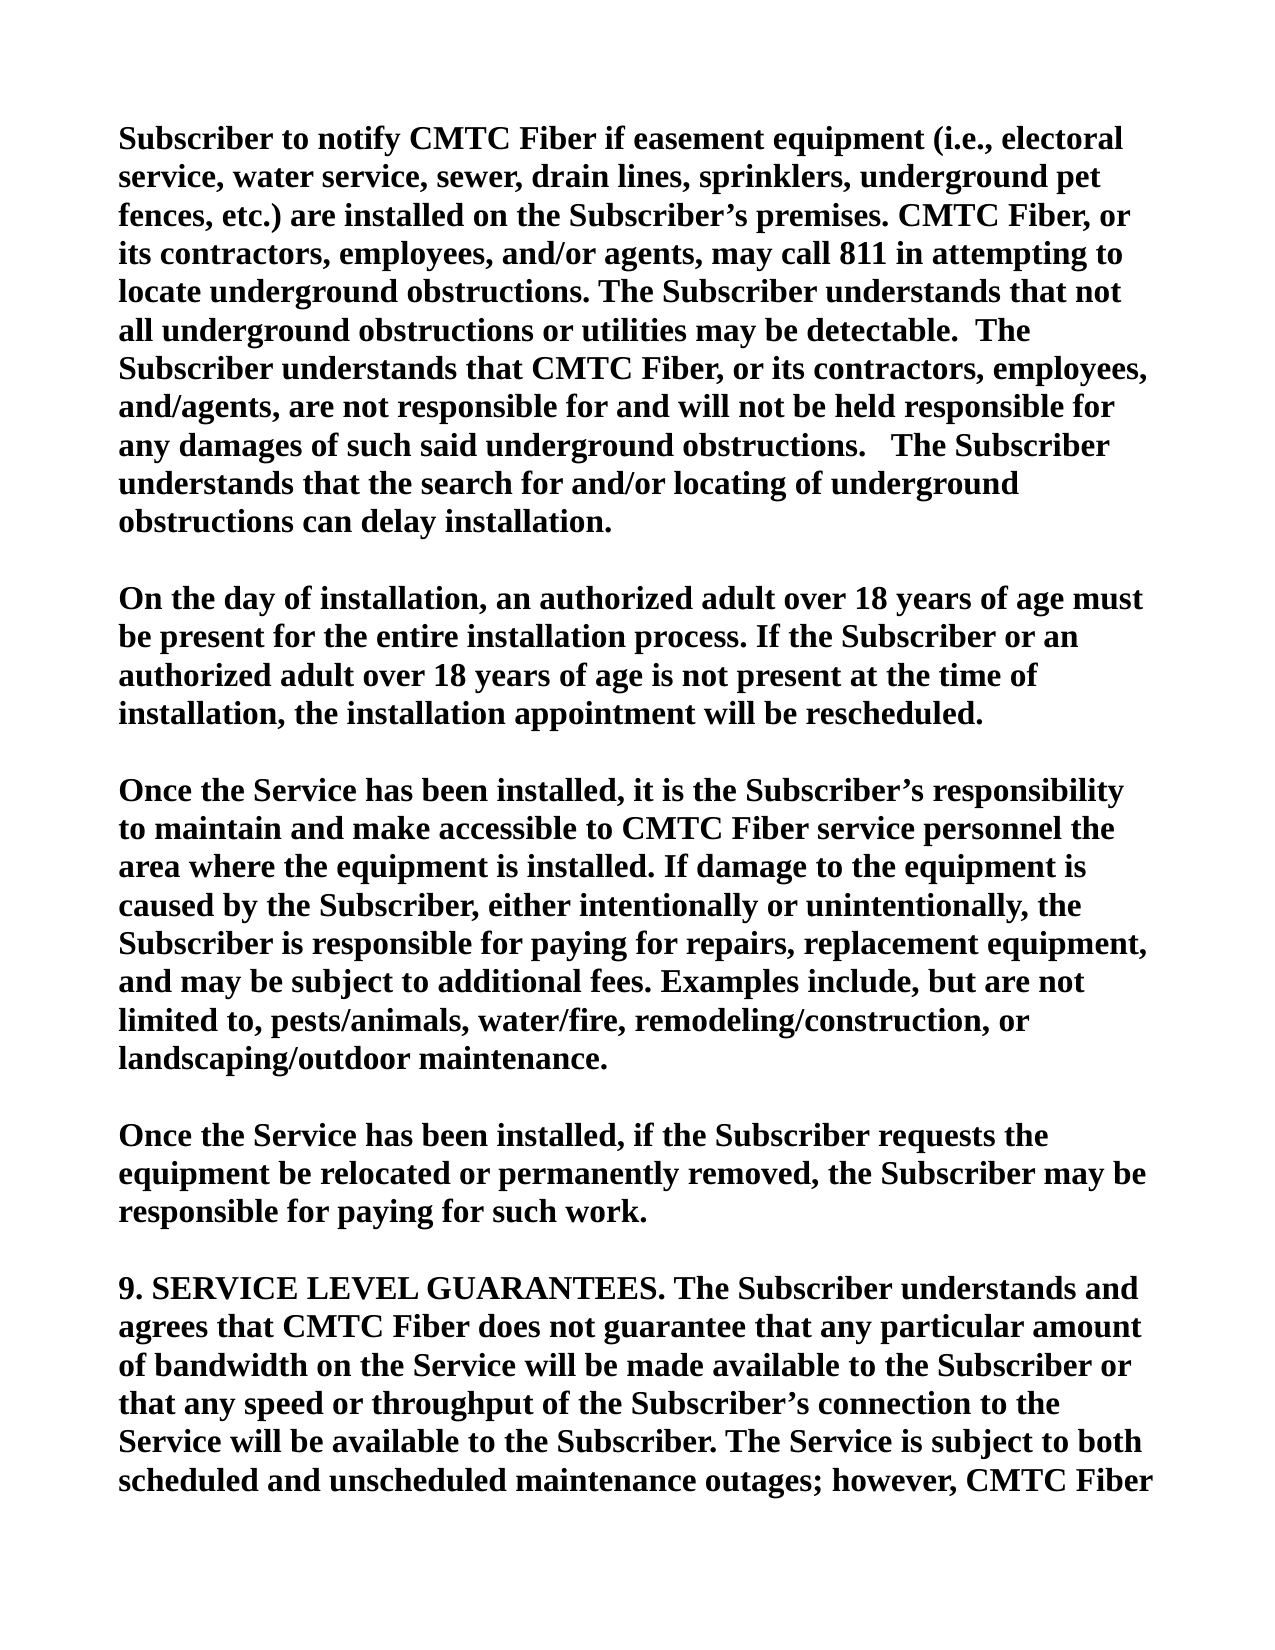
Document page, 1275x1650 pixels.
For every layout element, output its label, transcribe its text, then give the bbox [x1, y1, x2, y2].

text 9. SERVICE LEVEL GUARANTEES. The Subscriber understands and agrees that CMTC Fiber does not guarantee that any particular amount of bandwidth on the Service will be made available to the Subscriber or that any speed or throughput of the Subscriber’s connection to the Service will be available to the Subscriber. The Service is subject to both scheduled and unscheduled maintenance outages; however, CMTC Fiber [118, 1268, 1157, 1498]
text Once the Service has been installed, it is the Subscriber’s responsibility to maintain and make accessible to CMTC Fiber service personnel the area where the equipment is installed. If damage to the equipment is caused by the Subscriber, either intentionally or unintentionally, the Subscriber is responsible for paying for repairs, replacement equipment, and may be subject to additional fees. Examples include, but are not limited to, pests/animals, water/fire, remodeling/construction, or landscaping/outdoor maintenance. [118, 770, 1157, 1076]
text On the day of installation, an authorized adult over 18 years of age must be present for the entire installation process. If the Subscriber or an authorized adult over 18 years of age is not present at the time of installation, the installation appointment will be rescheduled. [118, 578, 1157, 731]
text Once the Service has been installed, if the Subscriber requests the equipment be relocated or permanently removed, the Subscriber may be responsible for paying for such work. [118, 1115, 1157, 1230]
text Subscriber to notify CMTC Fiber if easement equipment (i.e., electoral service, water service, sewer, drain lines, sprinklers, underground pet fences, etc.) are installed on the Subscriber’s premises. CMTC Fiber, or its contractors, employees, and/or agents, may call 811 in attempting to locate underground obstructions. The Subscriber understands that not all underground obstructions or utilities may be detectable. The Subscriber understands that CMTC Fiber, or its contractors, employees, and/agents, are not responsible for and will not be held responsible for any damages of such said underground obstructions. The Subscriber understands that the search for and/or locating of underground obstructions can delay installation. [118, 118, 1157, 540]
